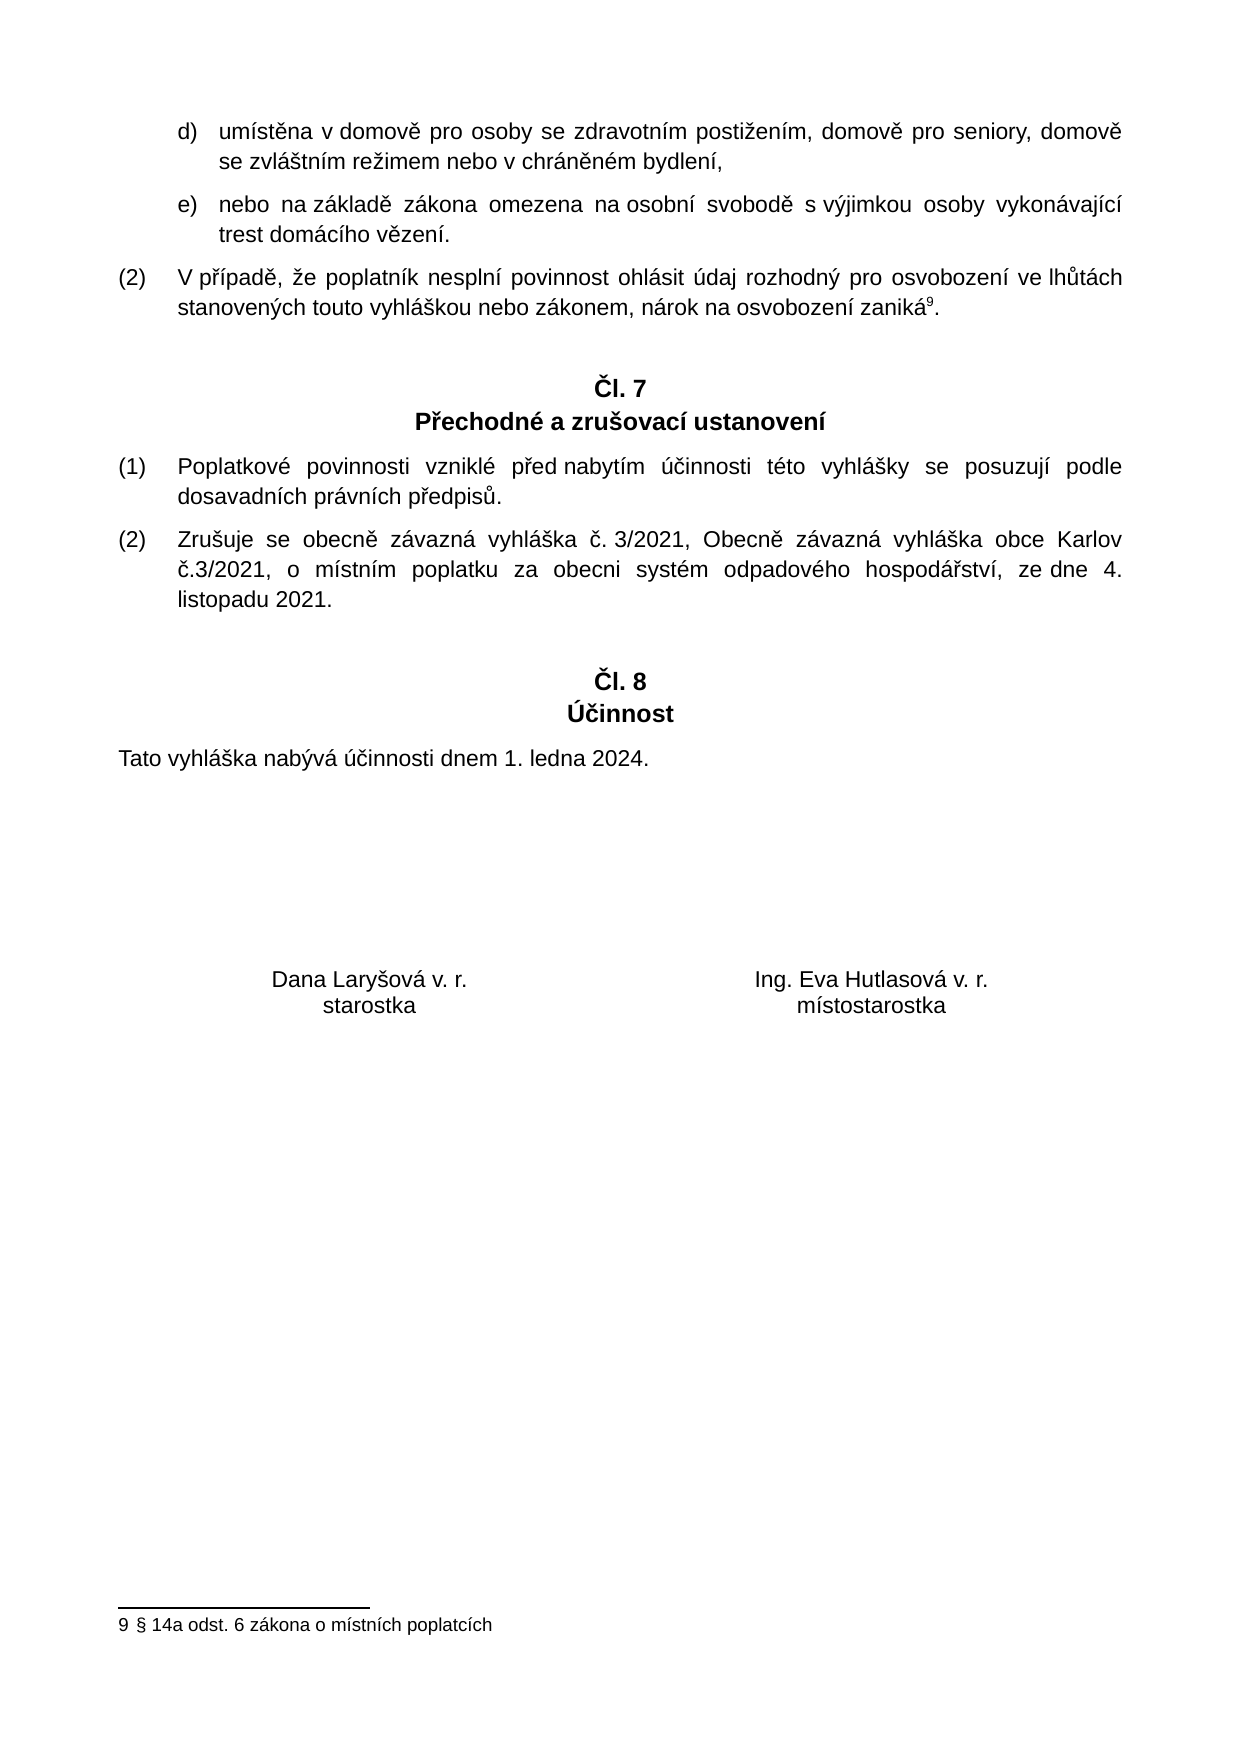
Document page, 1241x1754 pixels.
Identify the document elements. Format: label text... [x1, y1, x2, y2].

list § 14a odst. 6 zákona o místních poplatcích [118, 1614, 1122, 1635]
table_cell [620, 1024, 1122, 1142]
subtitle Čl. 8 Účinnost [118, 666, 1122, 728]
list umístěna v domově pro osoby se zdravotním postižením, domově pro seniory, domově se zvláštním režimem nebo v chráněném bydlení, [177, 118, 1122, 175]
table_header Dana Laryšová v. r. starostka [118, 906, 620, 1024]
table_cell [118, 1024, 620, 1142]
list V případě, že poplatník nesplní povinnost ohlásit údaj rozhodný pro osvobození ve lhůtách stanovených touto vyhláškou nebo zákonem, nárok na osvobození zaniká. [118, 264, 1122, 321]
list Zrušuje se obecně závazná vyhláška č. 3/2021, Obecně závazná vyhláška obce Karlov č.3/2021, o místním poplatku za obecni systém odpadového hospodářství, ze dne 4. listopadu 2021. [118, 526, 1122, 613]
list Poplatkové povinnosti vzniklé před nabytím účinnosti této vyhlášky se posuzují podle dosavadních právních předpisů. [118, 453, 1122, 509]
list nebo na základě zákona omezena na osobní svobodě s výjimkou osoby vykonávající trest domácího vězení. [177, 191, 1122, 248]
subtitle Čl. 7 Přechodné a zrušovací ustanovení [118, 374, 1122, 436]
text Tato vyhláška nabývá účinnosti dnem 1. ledna 2024. [118, 745, 1122, 771]
table_header Ing. Eva Hutlasová v. r. místostarostka [620, 906, 1122, 1024]
